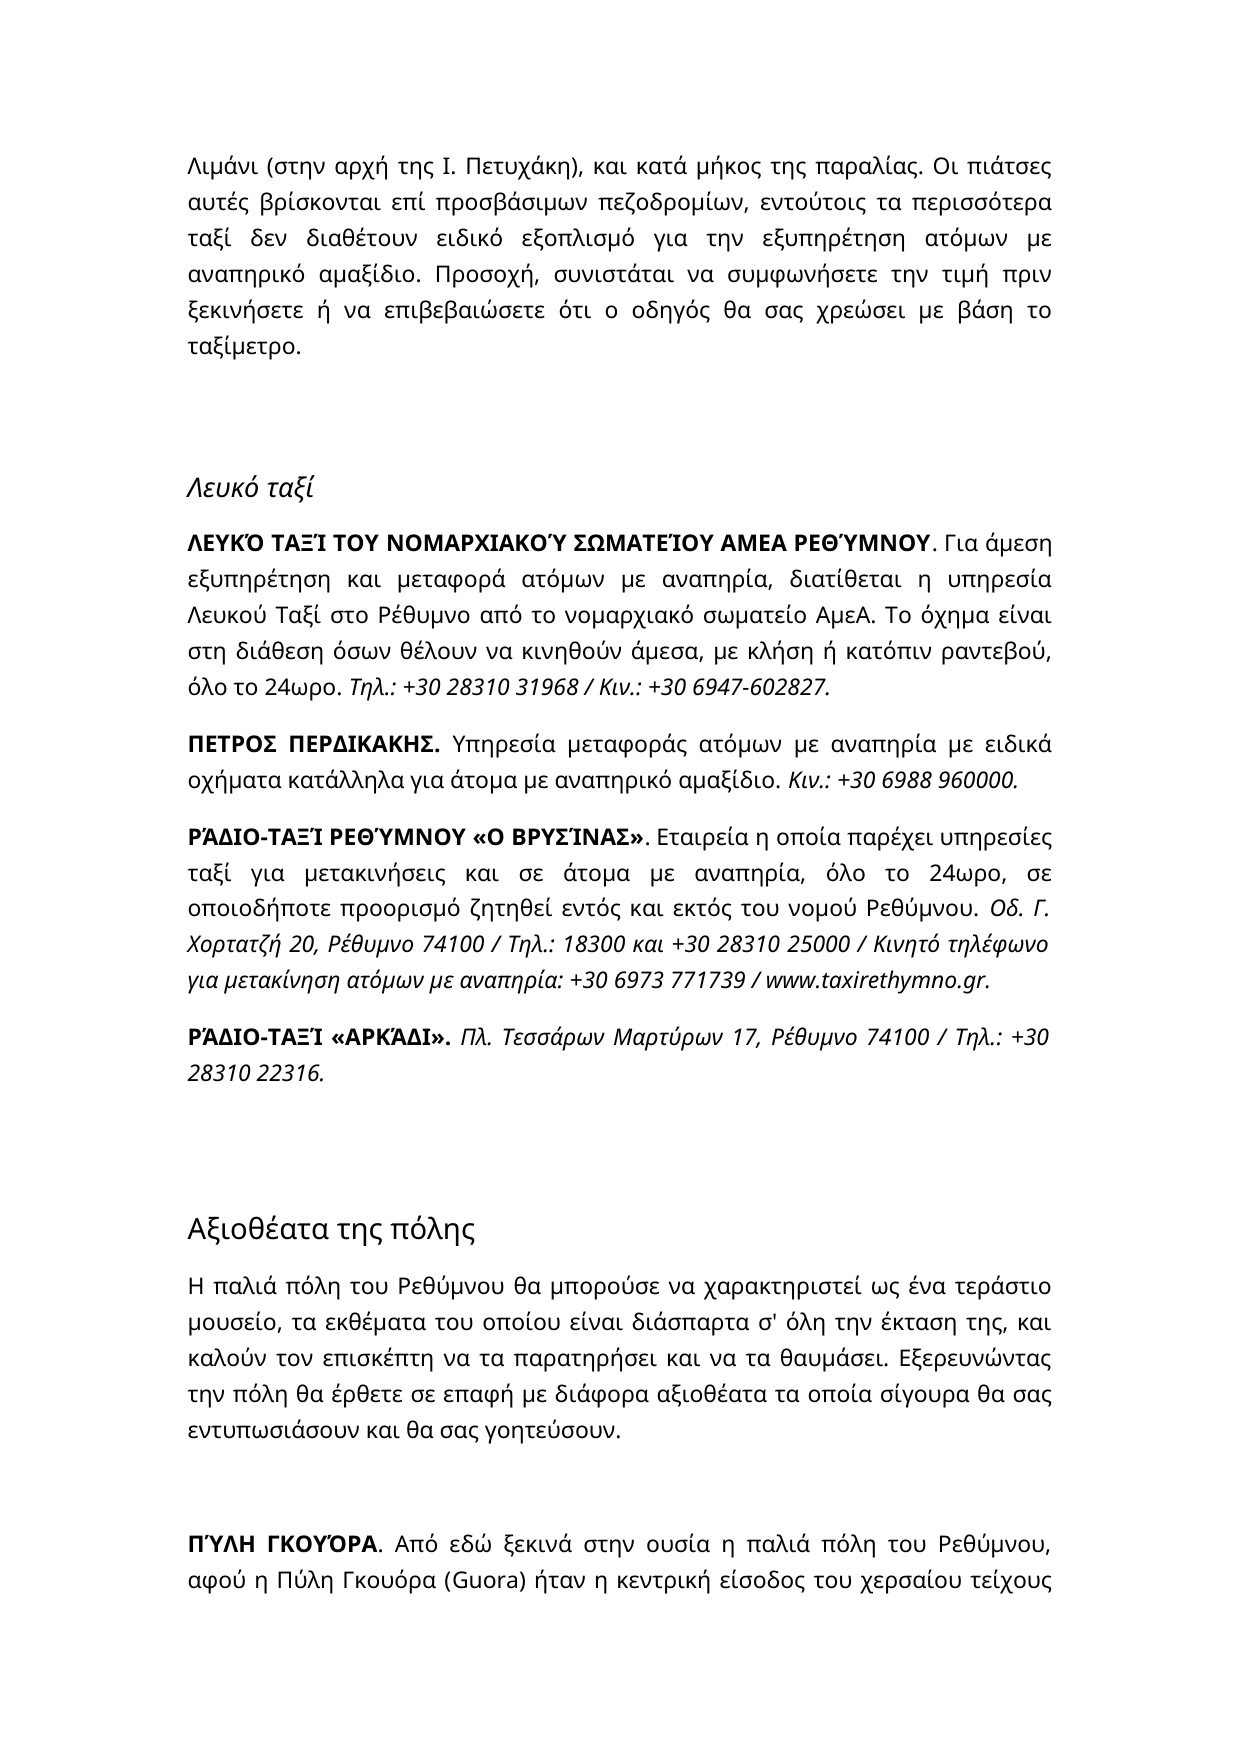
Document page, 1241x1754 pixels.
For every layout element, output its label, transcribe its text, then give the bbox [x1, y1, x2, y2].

text Ράδιο-Ταξί Ρεθύμνου «Ο Βρυσίνας». Εταιρεία η οποία παρέχει υπηρεσίες ταξί για μετακινήσεις και σε άτομα με αναπηρία, όλο το 24ωρο, σε οποιοδήποτε προορισμό ζητηθεί εντός και εκτός του νομού Ρεθύμνου. Οδ. Γ. Χορτατζή 20, Ρέθυμνο 74100 / Τηλ.: 18300 και +30 28310 25000 / Κινητό τηλέφωνο για μετακίνηση ατόμων με αναπηρία: +30 6973 771739 / www.taxirethymno.gr. [187, 821, 1053, 996]
text Πύλη Γκουόρα. Από εδώ ξεκινά στην ουσία η παλιά πόλη του Ρεθύμνου, αφού η Πύλη Γκουόρα (Guora) ήταν η κεντρική είσοδος του χερσαίου τείχους [187, 1528, 1053, 1595]
text Λιμάνι (στην αρχή της Ι. Πετυχάκη), και κατά μήκος της παραλίας. Οι πιάτσες αυτές βρίσκονται επί προσβάσιμων πεζοδρομίων, εντούτοις τα περισσότερα ταξί δεν διαθέτουν ειδικό εξοπλισμό για την εξυπηρέτηση ατόμων με αναπηρικό αμαξίδιο. Προσοχή, συνιστάται να συμφωνήσετε την τιμή πριν ξεκινήσετε ή να επιβεβαιώσετε ότι ο οδηγός θα σας χρεώσει με βάση το ταξίμετρο. [187, 150, 1053, 361]
text Η παλιά πόλη του Ρεθύμνου θα μπορούσε να χαρακτηριστεί ως ένα τεράστιο μουσείο, τα εκθέματα του οποίου είναι διάσπαρτα σ' όλη την έκταση της, και καλούν τον επισκέπτη να τα παρατηρήσει και να τα θαυμάσει. Εξερευνώντας την πόλη θα έρθετε σε επαφή με διάφορα αξιοθέατα τα οποία σίγουρα θα σας εντυπωσιάσουν και θα σας γοητεύσουν. [187, 1270, 1053, 1445]
text Ράδιο-Ταξί «Αρκάδι». Πλ. Τεσσάρων Μαρτύρων 17, Ρέθυμνο 74100 / Τηλ.: +30 28310 22316. [187, 1021, 1053, 1088]
subtitle Αξιοθέατα της πόλης [187, 1208, 1053, 1248]
text Λευκό Ταξί του Νομαρχιακού Σωματείου ΑμεΑ Ρεθύμνου. Για άμεση εξυπηρέτηση και μεταφορά ατόμων με αναπηρία, διατίθεται η υπηρεσία Λευκού Ταξί στο Ρέθυμνο από το νομαρχιακό σωματείο ΑμεΑ. Το όχημα είναι στη διάθεση όσων θέλουν να κινηθούν άμεσα, με κλήση ή κατόπιν ραντεβού, όλο το 24ωρο. Τηλ.: +30 28310 31968 / Κιν.: +30 6947-602827. [187, 527, 1053, 702]
subtitle Λευκό ταξί [187, 468, 1053, 505]
text ΠΕΤΡΟΣ ΠΕΡΔΙΚΑΚΗΣ. Υπηρεσία μεταφοράς ατόμων με αναπηρία με ειδικά οχήματα κατάλληλα για άτομα με αναπηρικό αμαξίδιο. Κιν.: +30 6988 960000. [187, 728, 1053, 795]
